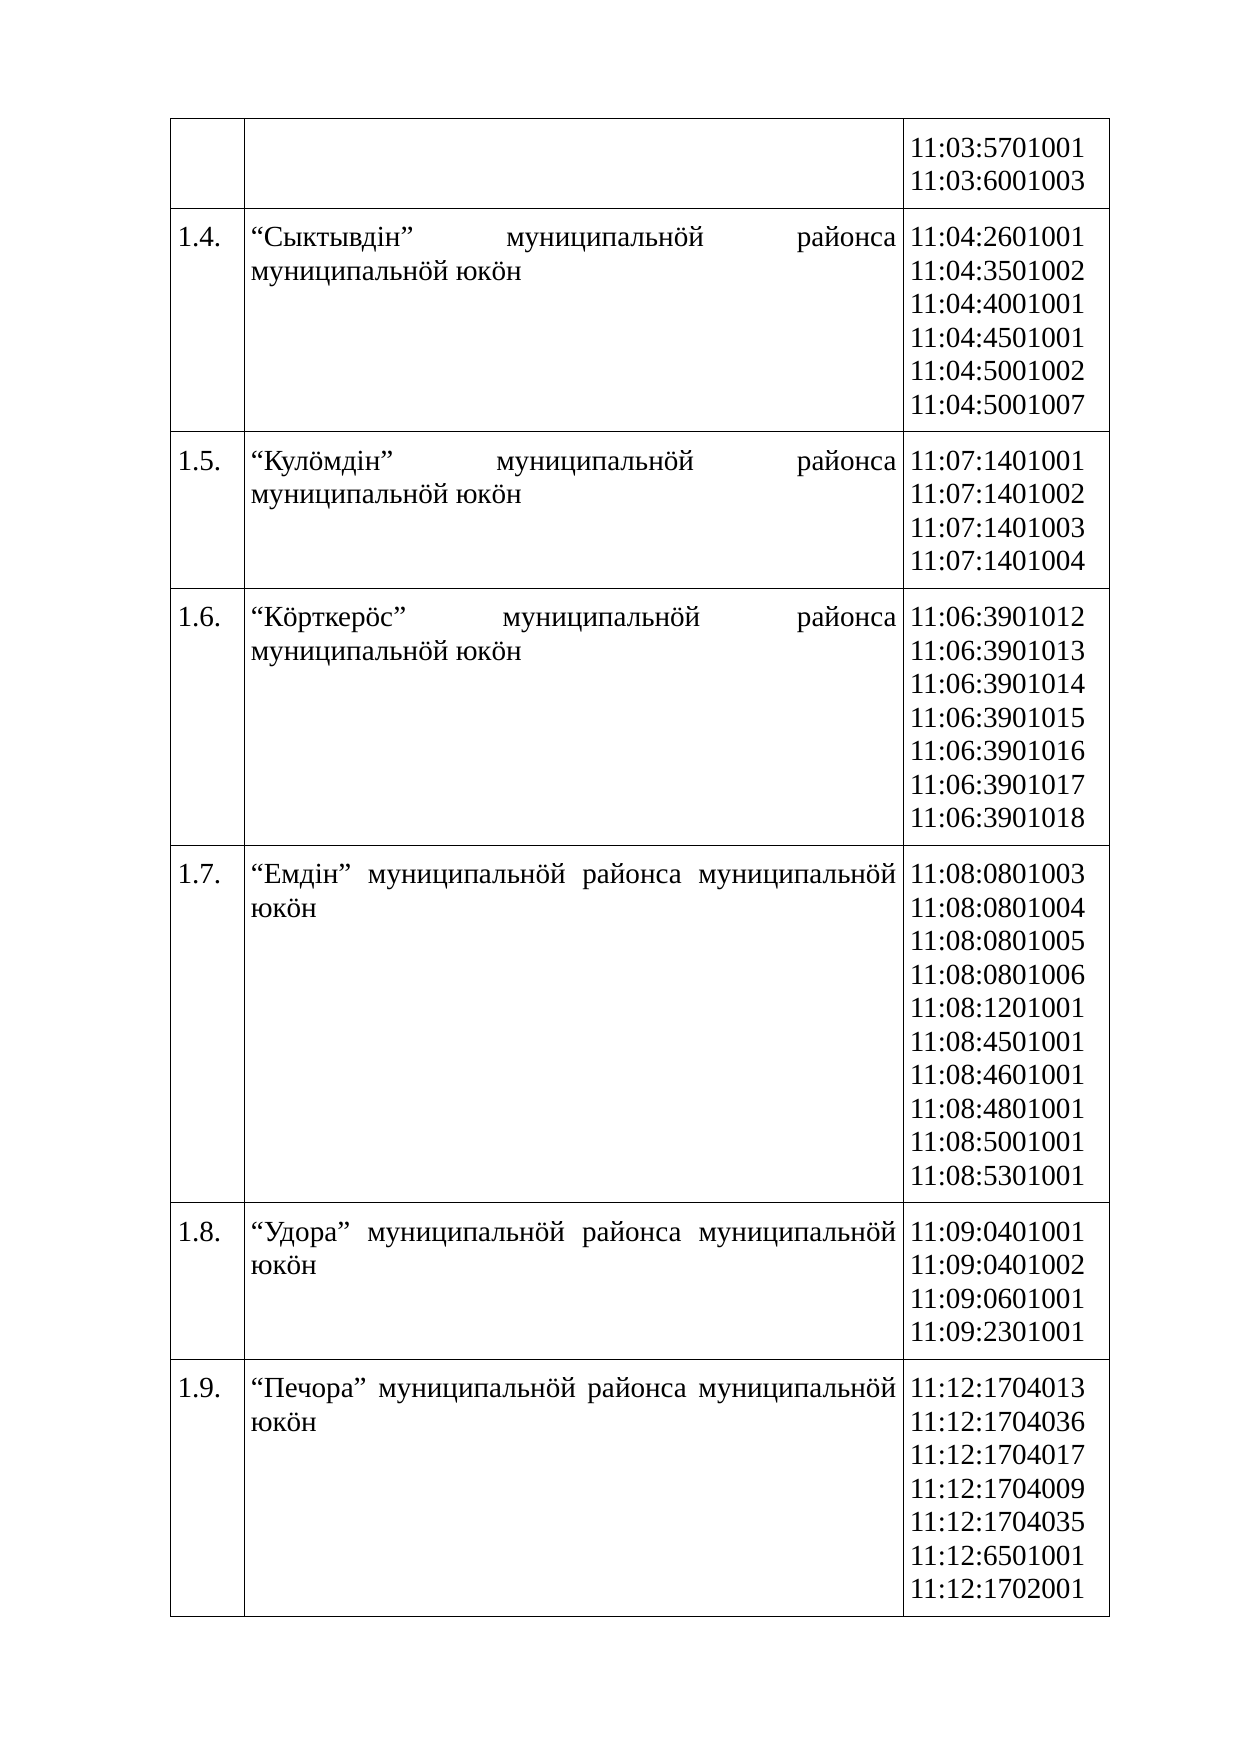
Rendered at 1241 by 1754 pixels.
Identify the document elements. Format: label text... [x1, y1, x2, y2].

table_cell 11:07:1401001 11:07:1401002 11:07:1401003 11:07:1401004 [904, 432, 1109, 587]
table_cell 11:08:0801003 11:08:0801004 11:08:0801005 11:08:0801006 11:08:1201001 11:08:4501001 11:08:4601001 11:08:4801001 11:08:5001001 11:08:5301001 [904, 846, 1109, 1202]
table_cell 1.9. [171, 1360, 244, 1616]
table_cell 11:06:3901012 11:06:3901013 11:06:3901014 11:06:3901015 11:06:3901016 11:06:3901017 11:06:3901018 [904, 589, 1109, 844]
table_cell 1.4. [171, 209, 244, 431]
table_cell 1.6. [171, 589, 244, 844]
table_cell “Удора” муниципальнӧй районса муниципальнӧй юкӧн [245, 1203, 903, 1359]
table_cell “Емдін” муниципальнӧй районса муниципальнӧй юкӧн [245, 846, 903, 1202]
table_cell “Кӧрткерӧс” муниципальнӧй районса муниципальнӧй юкӧн [245, 589, 903, 844]
table_cell 1.7. [171, 846, 244, 1202]
table_cell “Сыктывдін” муниципальнӧй районса муниципальнӧй юкӧн [245, 209, 903, 431]
table_cell 11:12:1704013 11:12:1704036 11:12:1704017 11:12:1704009 11:12:1704035 11:12:6501001 11:12:1702001 [904, 1360, 1109, 1616]
table_cell 11:09:0401001 11:09:0401002 11:09:0601001 11:09:2301001 [904, 1203, 1109, 1359]
table_cell [171, 119, 244, 207]
table_cell [245, 119, 903, 207]
table_cell 1.8. [171, 1203, 244, 1359]
table_cell 11:04:2601001 11:04:3501002 11:04:4001001 11:04:4501001 11:04:5001002 11:04:5001007 [904, 209, 1109, 431]
table_cell “Печора” муниципальнӧй районса муниципальнӧй юкӧн [245, 1360, 903, 1616]
table_cell 1.5. [171, 432, 244, 587]
table_cell “Кулӧмдін” муниципальнӧй районса муниципальнӧй юкӧн [245, 432, 903, 587]
table_cell 11:03:5701001 11:03:6001003 [904, 119, 1109, 207]
